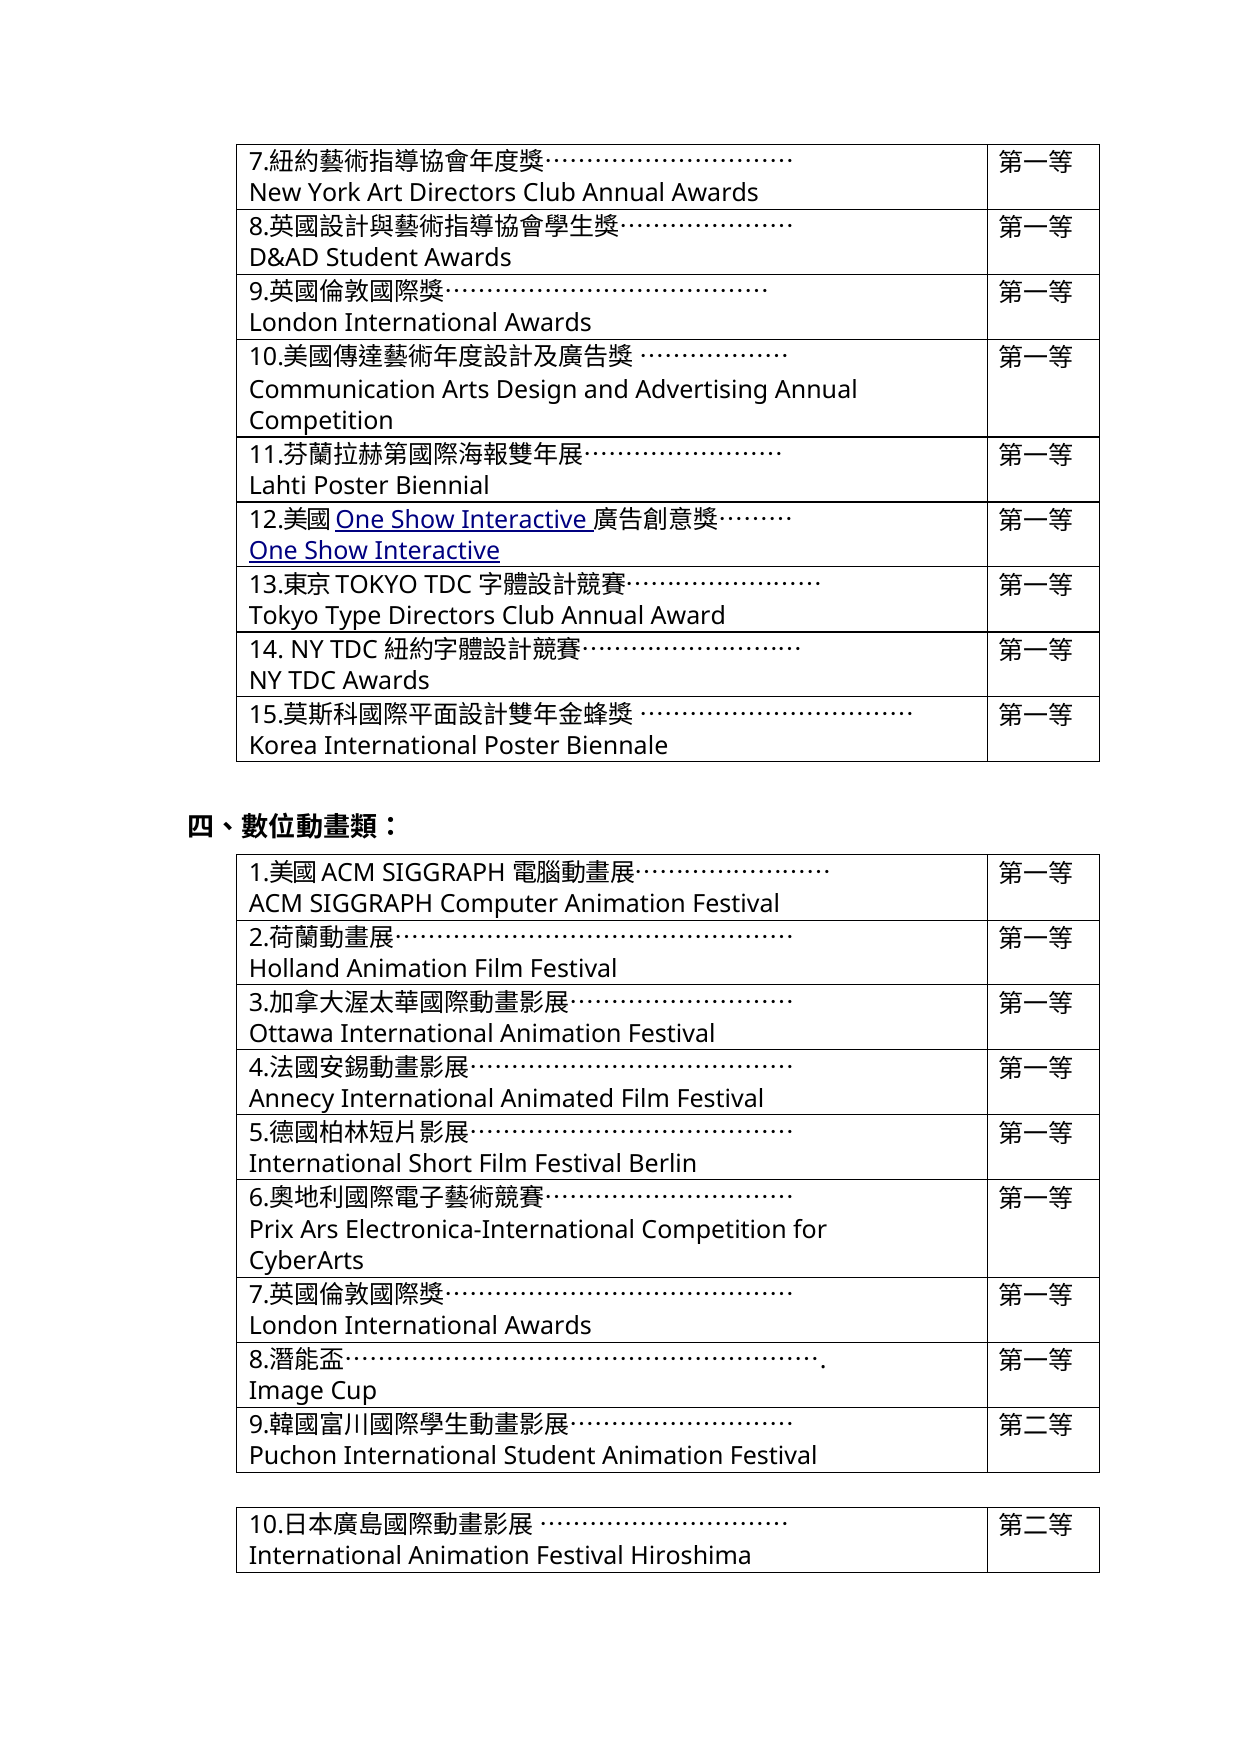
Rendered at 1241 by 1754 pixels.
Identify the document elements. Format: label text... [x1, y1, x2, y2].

table_cell 第一等 [988, 1115, 1099, 1179]
table_cell 12.美國 One Show Interactive 廣告創意獎……… One Show Interactive [237, 503, 987, 566]
table_header 10.日本廣島國際動畫影展 ………………………… International Animation Festival Hiroshima [237, 1508, 987, 1572]
table_cell 8.潛能盃…………………………………………………. Image Cup [237, 1343, 987, 1407]
table_cell 第一等 [988, 340, 1099, 436]
table_cell 第一等 [988, 985, 1099, 1049]
table_cell 第一等 [988, 438, 1099, 501]
table_cell 第一等 [988, 1278, 1099, 1342]
table_header 第一等 [988, 855, 1099, 919]
table_cell 11.芬蘭拉赫第國際海報雙年展…………………… Lahti Poster Biennial [237, 438, 987, 501]
table_cell 4.法國安錫動畫影展………………………………… Annecy International Animated Film Festival [237, 1050, 987, 1114]
table_cell 第二等 [988, 1408, 1099, 1472]
table_cell 9.英國倫敦國際獎………………………………… London International Awards [237, 275, 987, 339]
table_cell 6.奧地利國際電子藝術競賽………………………… Prix Ars Electronica-International Competition for CyberArts [237, 1180, 987, 1277]
table_cell 第一等 [988, 503, 1099, 566]
table_cell 第一等 [988, 210, 1099, 274]
table_cell 第一等 [988, 145, 1099, 209]
table_cell 5.德國柏林短片影展………………………………… International Short Film Festival Berlin [237, 1115, 987, 1179]
table_cell 2.荷蘭動畫展………………………………………… Holland Animation Film Festival [237, 921, 987, 984]
table_header 1.美國 ACM SIGGRAPH 電腦動畫展…………………… ACM SIGGRAPH Computer Animation Festival [237, 855, 987, 919]
table_cell 第一等 [988, 567, 1099, 631]
table_cell 第一等 [988, 697, 1099, 761]
table_cell 第一等 [988, 1180, 1099, 1277]
table_header 第二等 [988, 1508, 1099, 1572]
table_cell 7.紐約藝術指導協會年度獎………………………… New York Art Directors Club Annual Awards [237, 145, 987, 209]
table_cell 第一等 [988, 1050, 1099, 1114]
table_cell 3.加拿大渥太華國際動畫影展……………………… Ottawa International Animation Festival [237, 985, 987, 1049]
table_cell 第一等 [988, 633, 1099, 696]
table_cell 第一等 [988, 275, 1099, 339]
table_cell 7.英國倫敦國際獎…………………………………… London International Awards [237, 1278, 987, 1342]
text 四、數位動畫類： [187, 798, 1111, 845]
table_cell 第一等 [988, 921, 1099, 984]
table_cell 8.英國設計與藝術指導協會學生獎………………… D&AD Student Awards [237, 210, 987, 274]
table_cell 15.莫斯科國際平面設計雙年金蜂獎 …………………………… Korea International Poster Biennale [237, 697, 987, 761]
table_cell 14. NY TDC 紐約字體設計競賽……………………… NY TDC Awards [237, 633, 987, 696]
table_cell 9.韓國富川國際學生動畫影展……………………… Puchon International Student Animation Festival [237, 1408, 987, 1472]
table_cell 第一等 [988, 1343, 1099, 1407]
table_cell 13.東京 TOKYO TDC 字體設計競賽…………………… Tokyo Type Directors Club Annual Award [237, 567, 987, 631]
table_cell 10.美國傳達藝術年度設計及廣告獎 ……………… Communication Arts Design and Advertising Annual Competition [237, 340, 987, 436]
